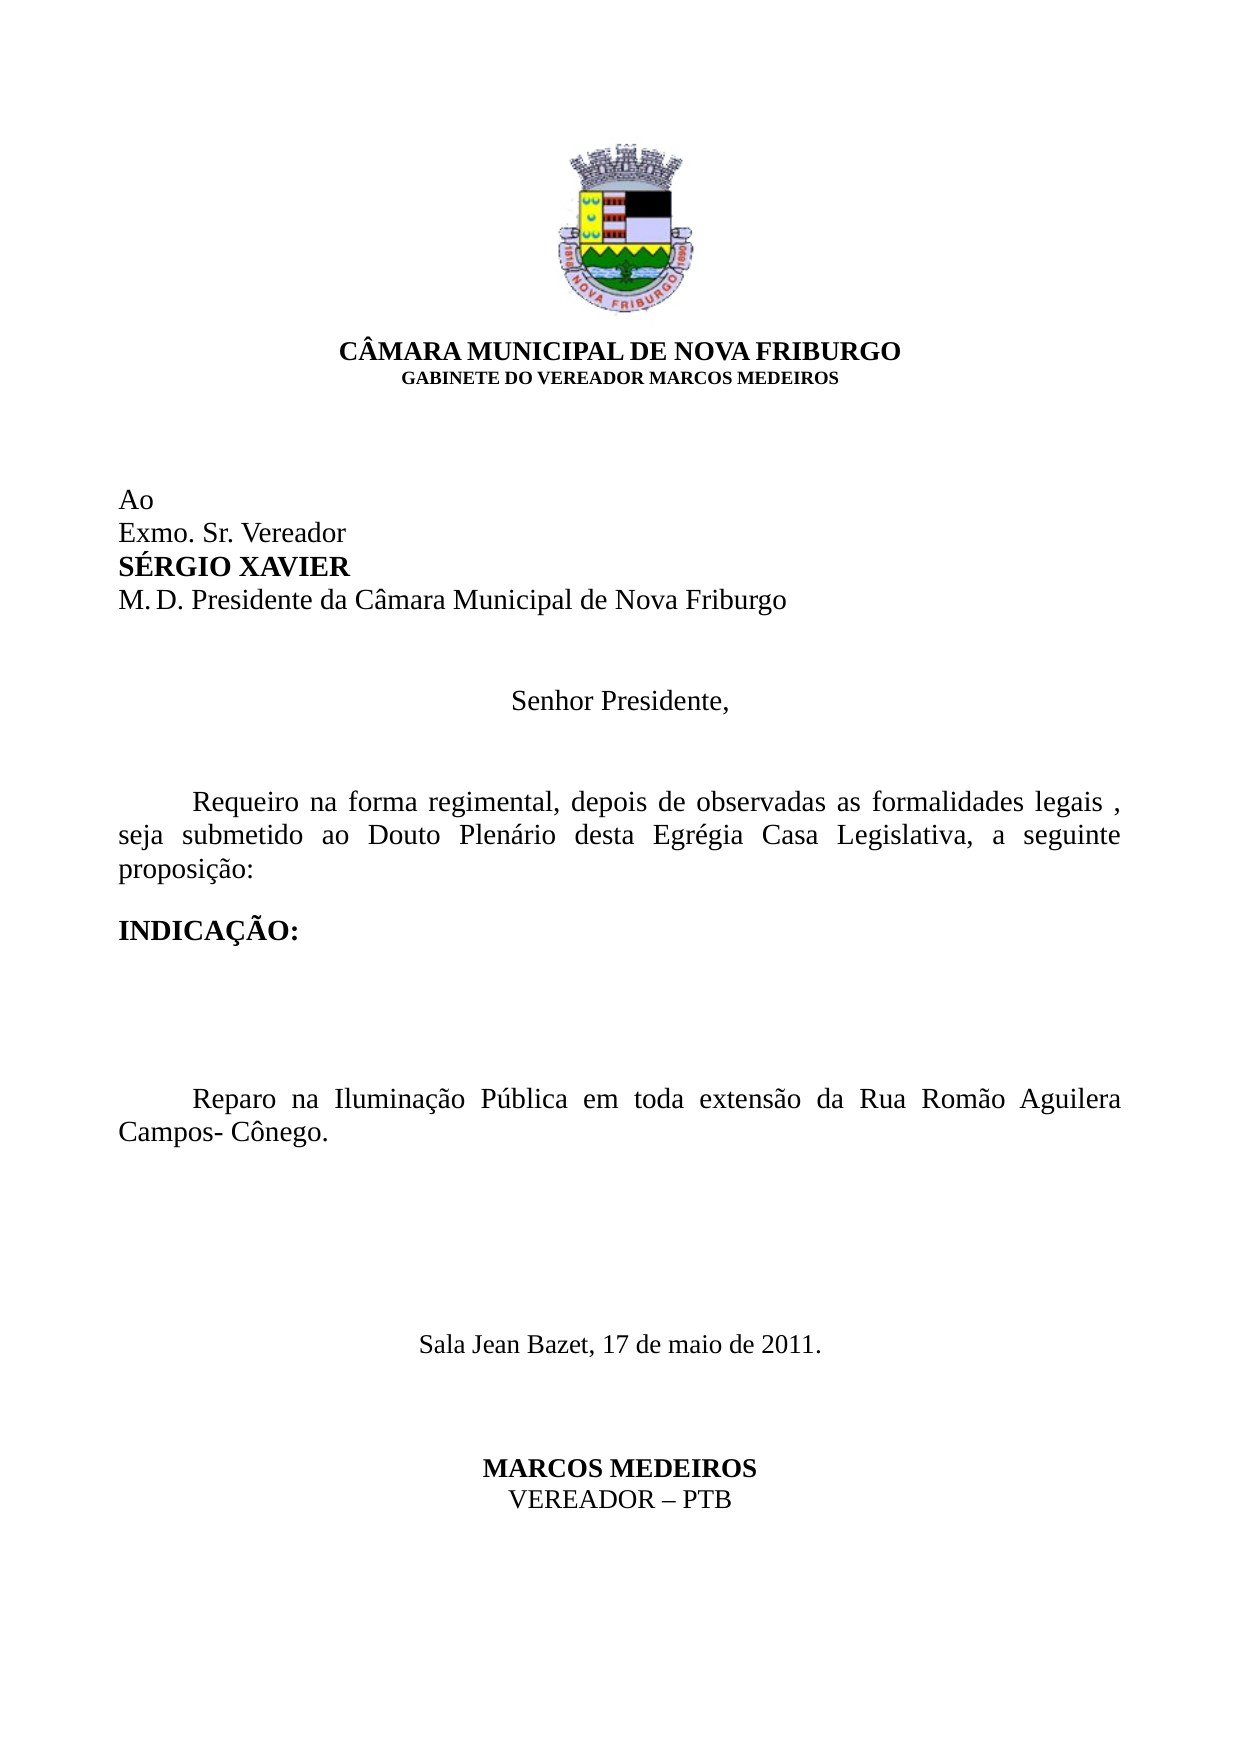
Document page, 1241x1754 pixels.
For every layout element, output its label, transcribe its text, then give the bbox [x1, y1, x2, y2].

text Exmo. Sr. Vereador [118, 515, 1122, 549]
text GABINETE DO VEREADOR MARCOS MEDEIROS [118, 367, 1122, 388]
picture [537, 127, 703, 327]
text MARCOS MEDEIROS [118, 1452, 1122, 1483]
text Reparo na Iluminação Pública em toda extensão da Rua Romão Aguilera Campos- Cônego. [118, 1081, 1122, 1148]
text SÉRGIO XAVIER [118, 549, 1122, 582]
text Sala Jean Bazet, 17 de maio de 2011. [118, 1328, 1122, 1359]
text Senhor Presidente, [118, 683, 1122, 717]
text Requeiro na forma regimental, depois de observadas as formalidades legais , seja submetido ao Douto Plenário desta Egrégia Casa Legislativa, a seguinte proposição: [118, 784, 1122, 884]
text INDICAÇÃO: [118, 913, 1122, 947]
list D. Presidente da Câmara Municipal de Nova Friburgo [118, 582, 1122, 616]
text VEREADOR – PTB [118, 1483, 1122, 1514]
text CÂMARA MUNICIPAL DE NOVA FRIBURGO [118, 335, 1122, 367]
text Ao [118, 482, 1122, 515]
